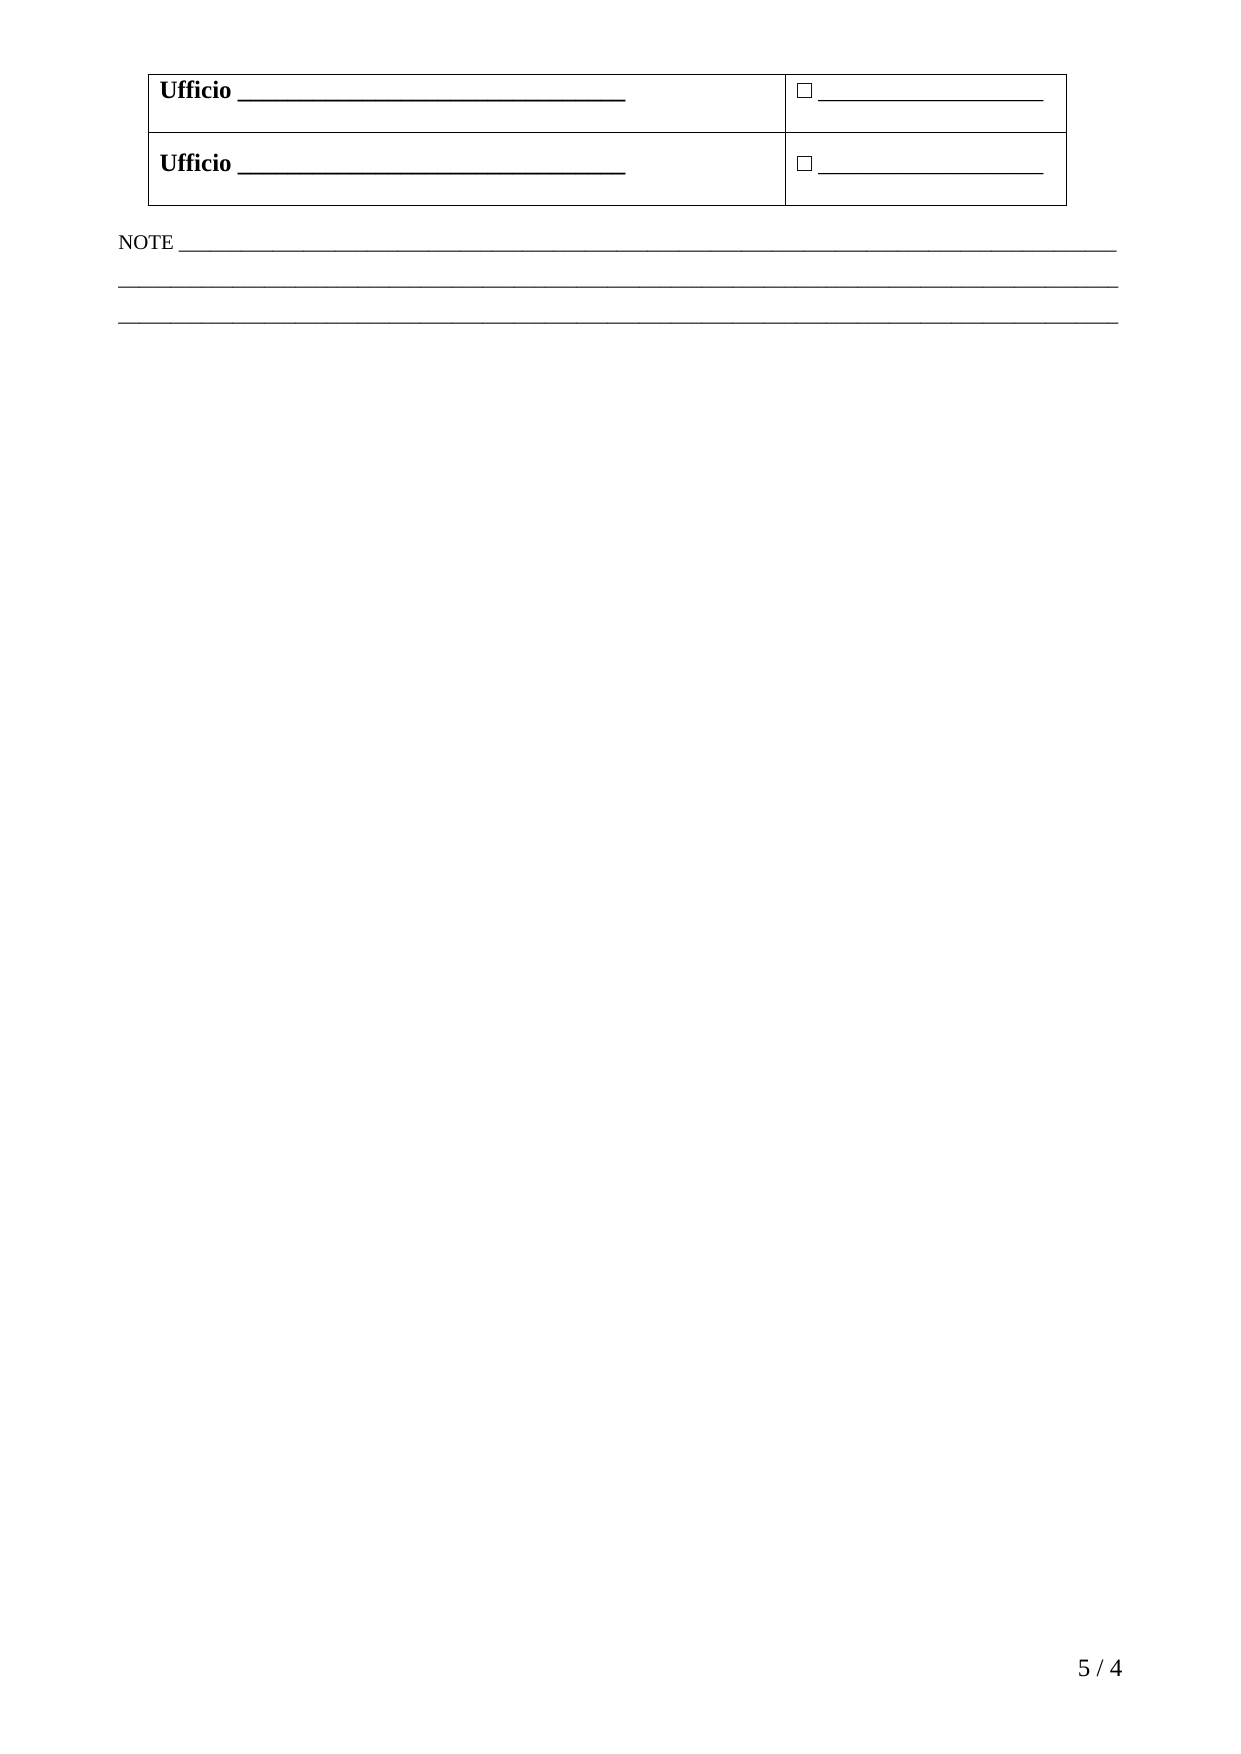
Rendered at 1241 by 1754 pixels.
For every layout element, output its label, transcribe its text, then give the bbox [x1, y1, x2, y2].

text NOTE __________________________________________________________________________________________ [118, 230, 1122, 254]
table_cell □ __________________ [786, 75, 1066, 132]
text ________________________________________________________________________________________________________________________________________________________________________________________________ [118, 266, 1122, 326]
table_cell Ufficio _______________________________ [149, 133, 785, 205]
table_cell □ __________________ [786, 133, 1066, 205]
table_cell Ufficio _______________________________ [149, 75, 785, 132]
